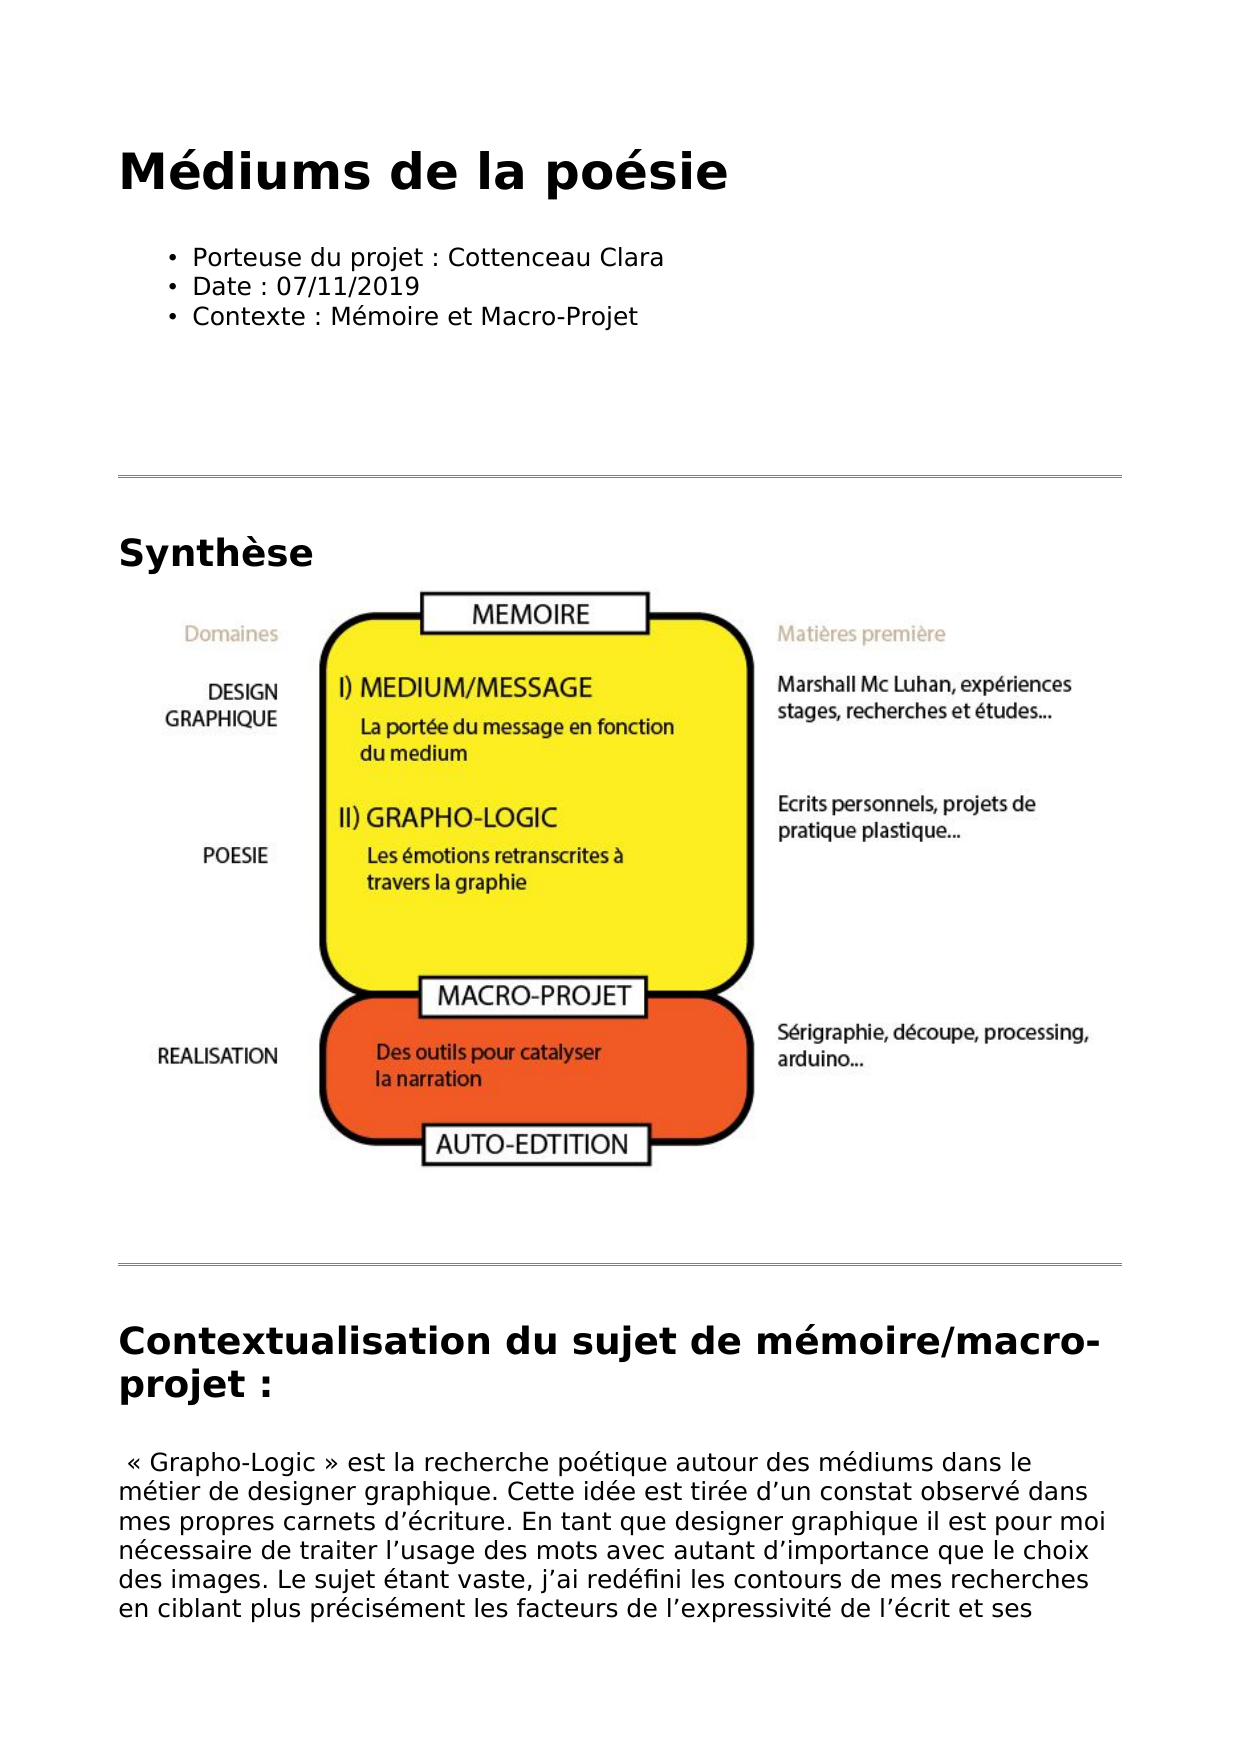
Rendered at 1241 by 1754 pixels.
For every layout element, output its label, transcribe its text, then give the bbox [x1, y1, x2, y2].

subtitle Contextualisation du sujet de mémoire/macro-projet : [118, 1319, 1122, 1407]
subtitle Médiums de la poésie [118, 143, 1122, 201]
list Contexte : Mémoire et Macro-Projet [177, 302, 1122, 331]
subtitle Synthèse [118, 532, 1122, 575]
list Porteuse du projet : Cottenceau Clara [177, 243, 1122, 272]
list Date : 07/11/2019 [177, 272, 1122, 302]
picture [118, 587, 1123, 1178]
text « Grapho-Logic » est la recherche poétique autour des médiums dans le métier de designer graphique. Cette idée est tirée d’un constat observé dans mes propres carnets d’écriture. En tant que designer graphique il est pour moi nécessaire de traiter l’usage des mots avec autant d’importance que le choix des images. Le sujet étant vaste, j’ai redéfini les contours de mes recherches en ciblant plus précisément les facteurs de l’expressivité de l’écrit et ses [118, 1419, 1122, 1623]
